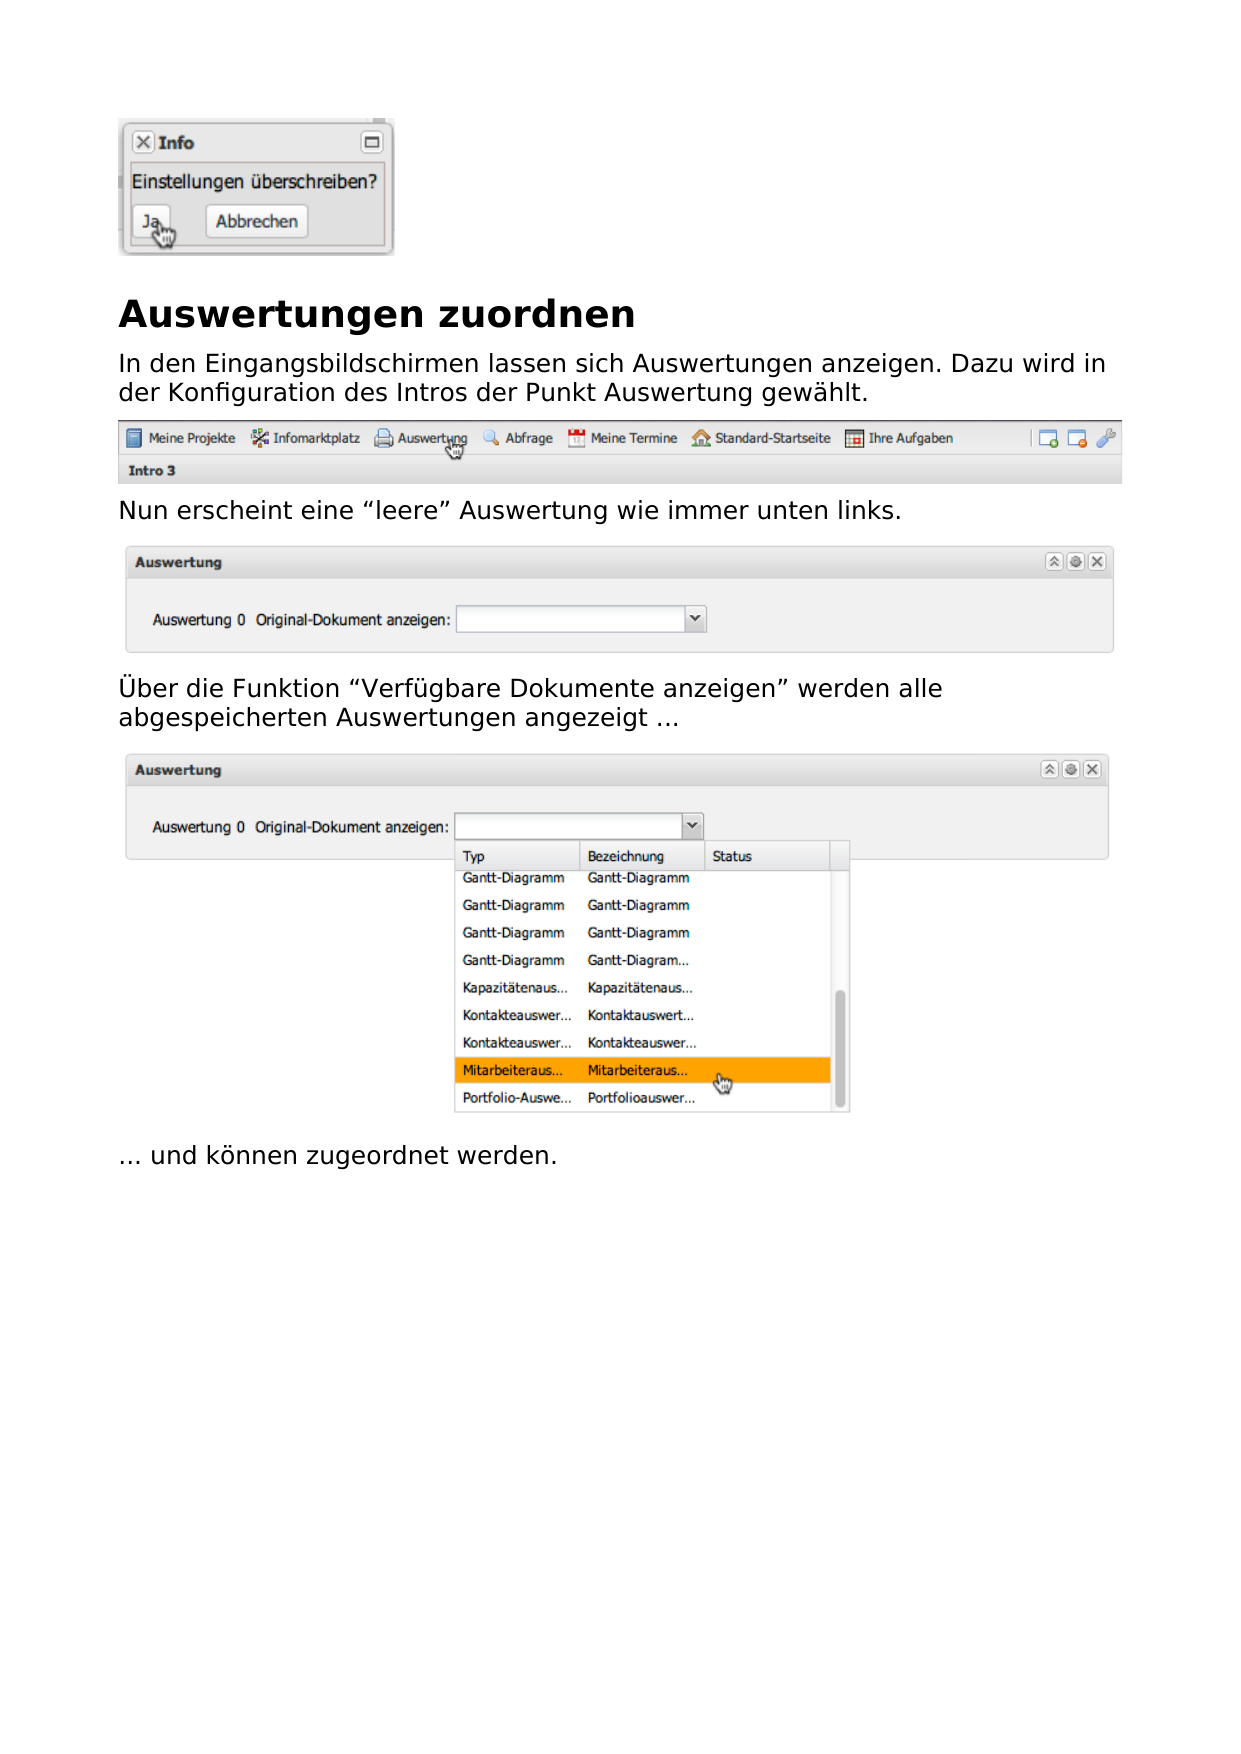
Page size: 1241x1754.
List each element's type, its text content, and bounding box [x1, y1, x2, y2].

picture [118, 745, 1123, 1129]
picture [118, 118, 395, 256]
text Nun erscheint eine “leere” Auswertung wie immer unten links. [118, 496, 1122, 525]
subtitle Auswertungen zuordnen [118, 293, 1122, 337]
picture [118, 420, 1123, 484]
text In den Eingangsbildschirmen lassen sich Auswertungen anzeigen. Dazu wird in der Konfiguration des Intros der Punkt Auswertung gewählt. [118, 349, 1122, 408]
picture [118, 537, 1123, 662]
text ... und können zugeordnet werden. [118, 1141, 1122, 1170]
text Über die Funktion “Verfügbare Dokumente anzeigen” werden alle abgespeicherten Auswertungen angezeigt ... [118, 674, 1122, 733]
